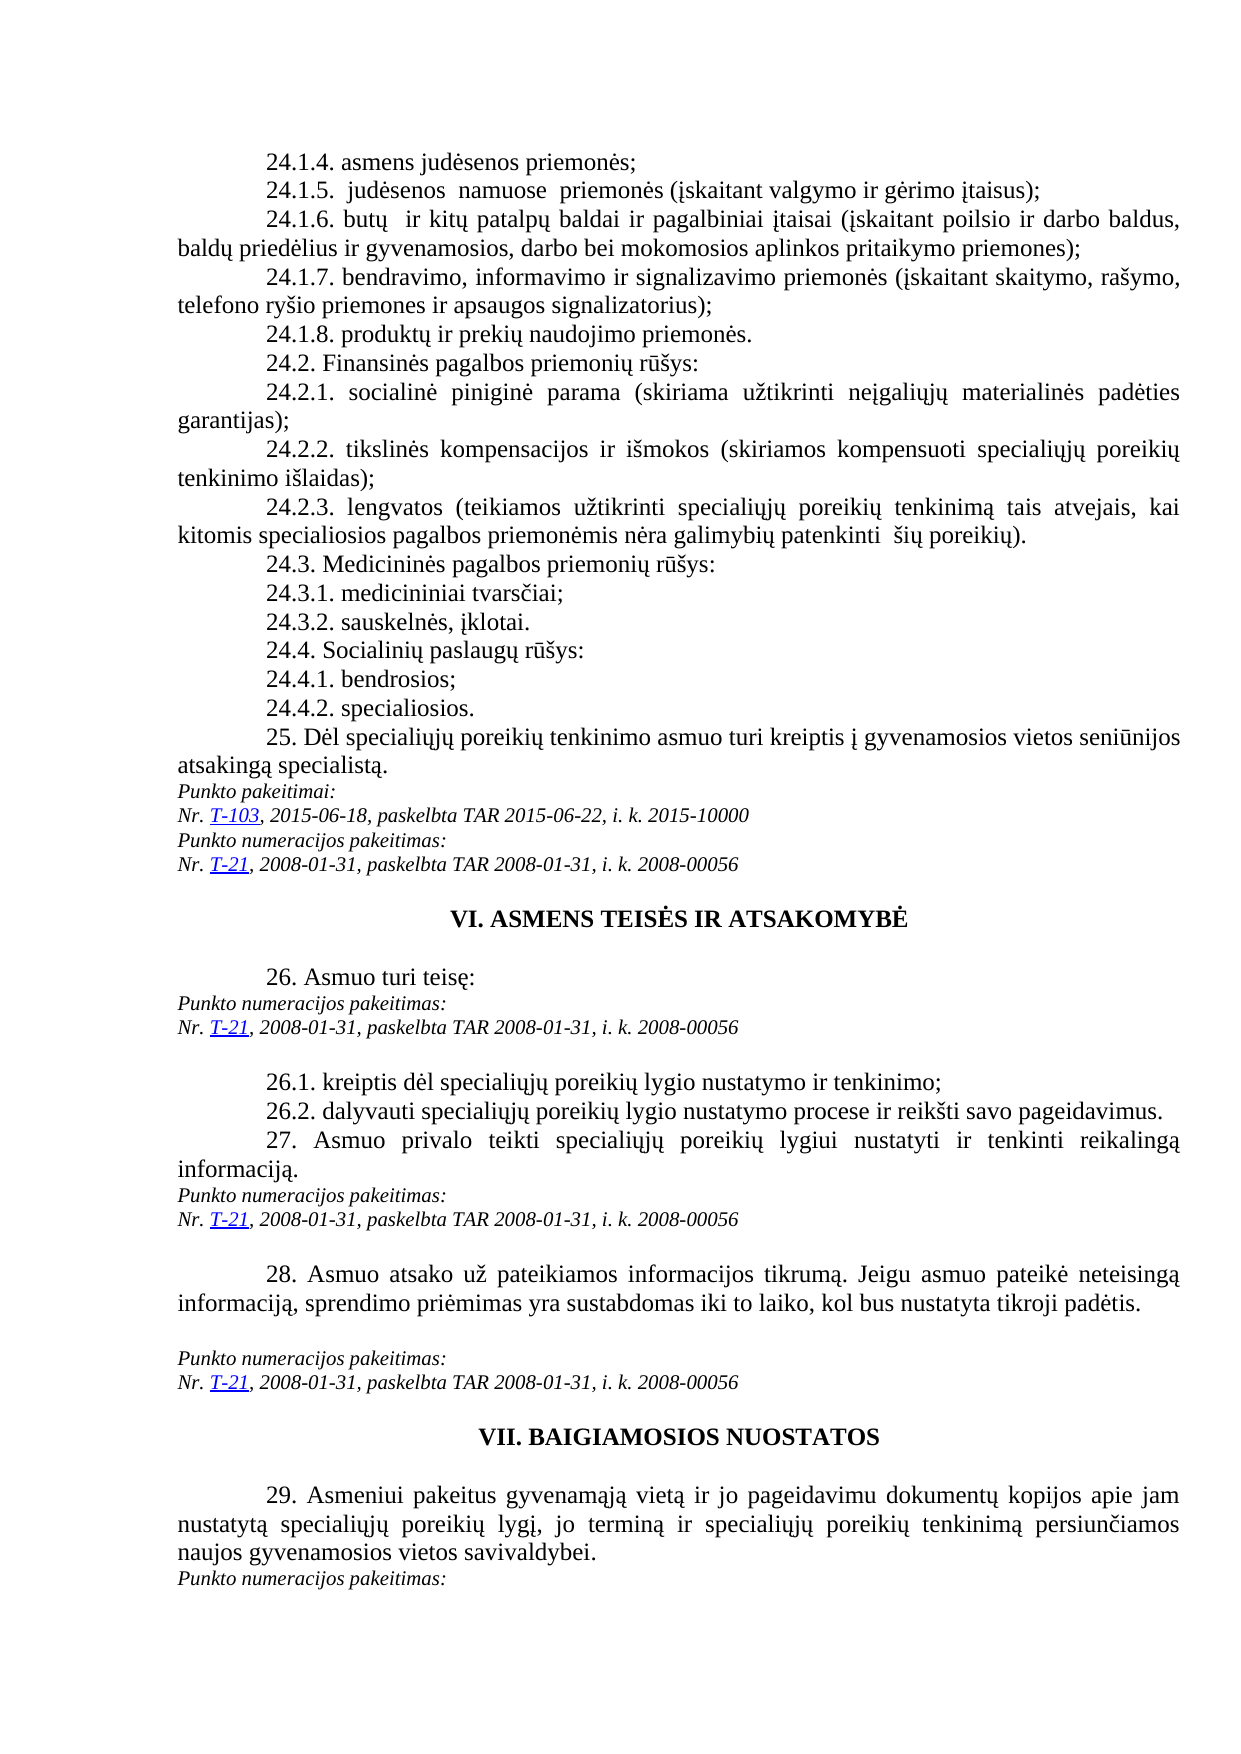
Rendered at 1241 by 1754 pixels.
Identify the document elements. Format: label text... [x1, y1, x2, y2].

text 28. Asmuo atsako už pateikiamos informacijos tikrumą. Jeigu asmuo pateikė neteisingą informaciją, sprendimo priėmimas yra sustabdomas iki to laiko, kol bus nustatyta tikroji padėtis. [177, 1259, 1181, 1317]
text 24.1.6. butų ir kitų patalpų baldai ir pagalbiniai įtaisai (įskaitant poilsio ir darbo baldus, baldų priedėlius ir gyvenamosios, darbo bei mokomosios aplinkos pritaikymo priemones); [177, 204, 1181, 262]
text 24.1.7. bendravimo, informavimo ir signalizavimo priemonės (įskaitant skaitymo, rašymo, telefono ryšio priemones ir apsaugos signalizatorius); [177, 262, 1181, 319]
text Punkto numeracijos pakeitimas: [177, 991, 1181, 1015]
text Nr. T-21, 2008-01-31, paskelbta TAR 2008-01-31, i. k. 2008-00056 [177, 1015, 1181, 1039]
text 24.2.3. lengvatos (teikiamos užtikrinti specialiųjų poreikių tenkinimą tais atvejais, kai kitomis specialiosios pagalbos priemonėmis nėra galimybių patenkinti šių poreikių). [177, 492, 1181, 549]
text 24.2.2. tikslinės kompensacijos ir išmokos (skiriamos kompensuoti specialiųjų poreikių tenkinimo išlaidas); [177, 434, 1181, 492]
text Punkto pakeitimai: [177, 779, 1181, 803]
text 24.1.4. asmens judėsenos priemonės; [177, 147, 1181, 176]
text VII. BAIGIAMOSIOS NUOSTATOS [177, 1422, 1181, 1451]
text 26. Asmuo turi teisę: [177, 962, 1181, 991]
text 29. Asmeniui pakeitus gyvenamąją vietą ir jo pageidavimu dokumentų kopijos apie jam nustatytą specialiųjų poreikių lygį, jo terminą ir specialiųjų poreikių tenkinimą persiunčiamos naujos gyvenamosios vietos savivaldybei. [177, 1480, 1181, 1566]
text 24.2. Finansinės pagalbos priemonių rūšys: [177, 348, 1181, 377]
text Nr. T-21, 2008-01-31, paskelbta TAR 2008-01-31, i. k. 2008-00056 [177, 1370, 1181, 1394]
text Nr. T-103, 2015-06-18, paskelbta TAR 2015-06-22, i. k. 2015-10000 [177, 803, 1181, 827]
text 24.3. Medicininės pagalbos priemonių rūšys: [177, 549, 1181, 578]
text 25. Dėl specialiųjų poreikių tenkinimo asmuo turi kreiptis į gyvenamosios vietos seniūnijos atsakingą specialistą. [177, 722, 1181, 779]
text 24.3.1. medicininiai tvarsčiai; [177, 578, 1181, 607]
text Punkto numeracijos pakeitimas: [177, 1346, 1181, 1370]
text Nr. T-21, 2008-01-31, paskelbta TAR 2008-01-31, i. k. 2008-00056 [177, 1207, 1181, 1231]
text 24.1.8. produktų ir prekių naudojimo priemonės. [177, 319, 1181, 348]
text 24.4.2. specialiosios. [177, 693, 1181, 722]
text 24.2.1. socialinė piniginė parama (skiriama užtikrinti neįgaliųjų materialinės padėties garantijas); [177, 377, 1181, 434]
text 26.1. kreiptis dėl specialiųjų poreikių lygio nustatymo ir tenkinimo; [177, 1067, 1181, 1096]
text VI. ASMENS TEISĖS IR ATSAKOMYBĖ [177, 904, 1181, 933]
text Punkto numeracijos pakeitimas: [177, 1182, 1181, 1207]
text 24.3.2. sauskelnės, įklotai. [177, 607, 1181, 636]
text 27. Asmuo privalo teikti specialiųjų poreikių lygiui nustatyti ir tenkinti reikalingą informaciją. [177, 1125, 1181, 1182]
text Punkto numeracijos pakeitimas: [177, 1566, 1181, 1590]
text 26.2. dalyvauti specialiųjų poreikių lygio nustatymo procese ir reikšti savo pageidavimus. [177, 1096, 1181, 1125]
text Punkto numeracijos pakeitimas: [177, 827, 1181, 852]
text 24.4. Socialinių paslaugų rūšys: [177, 636, 1181, 664]
text 24.4.1. bendrosios; [177, 664, 1181, 693]
text 24.1.5. judėsenos namuose priemonės (įskaitant valgymo ir gėrimo įtaisus); [177, 176, 1181, 204]
text Nr. T-21, 2008-01-31, paskelbta TAR 2008-01-31, i. k. 2008-00056 [177, 852, 1181, 876]
